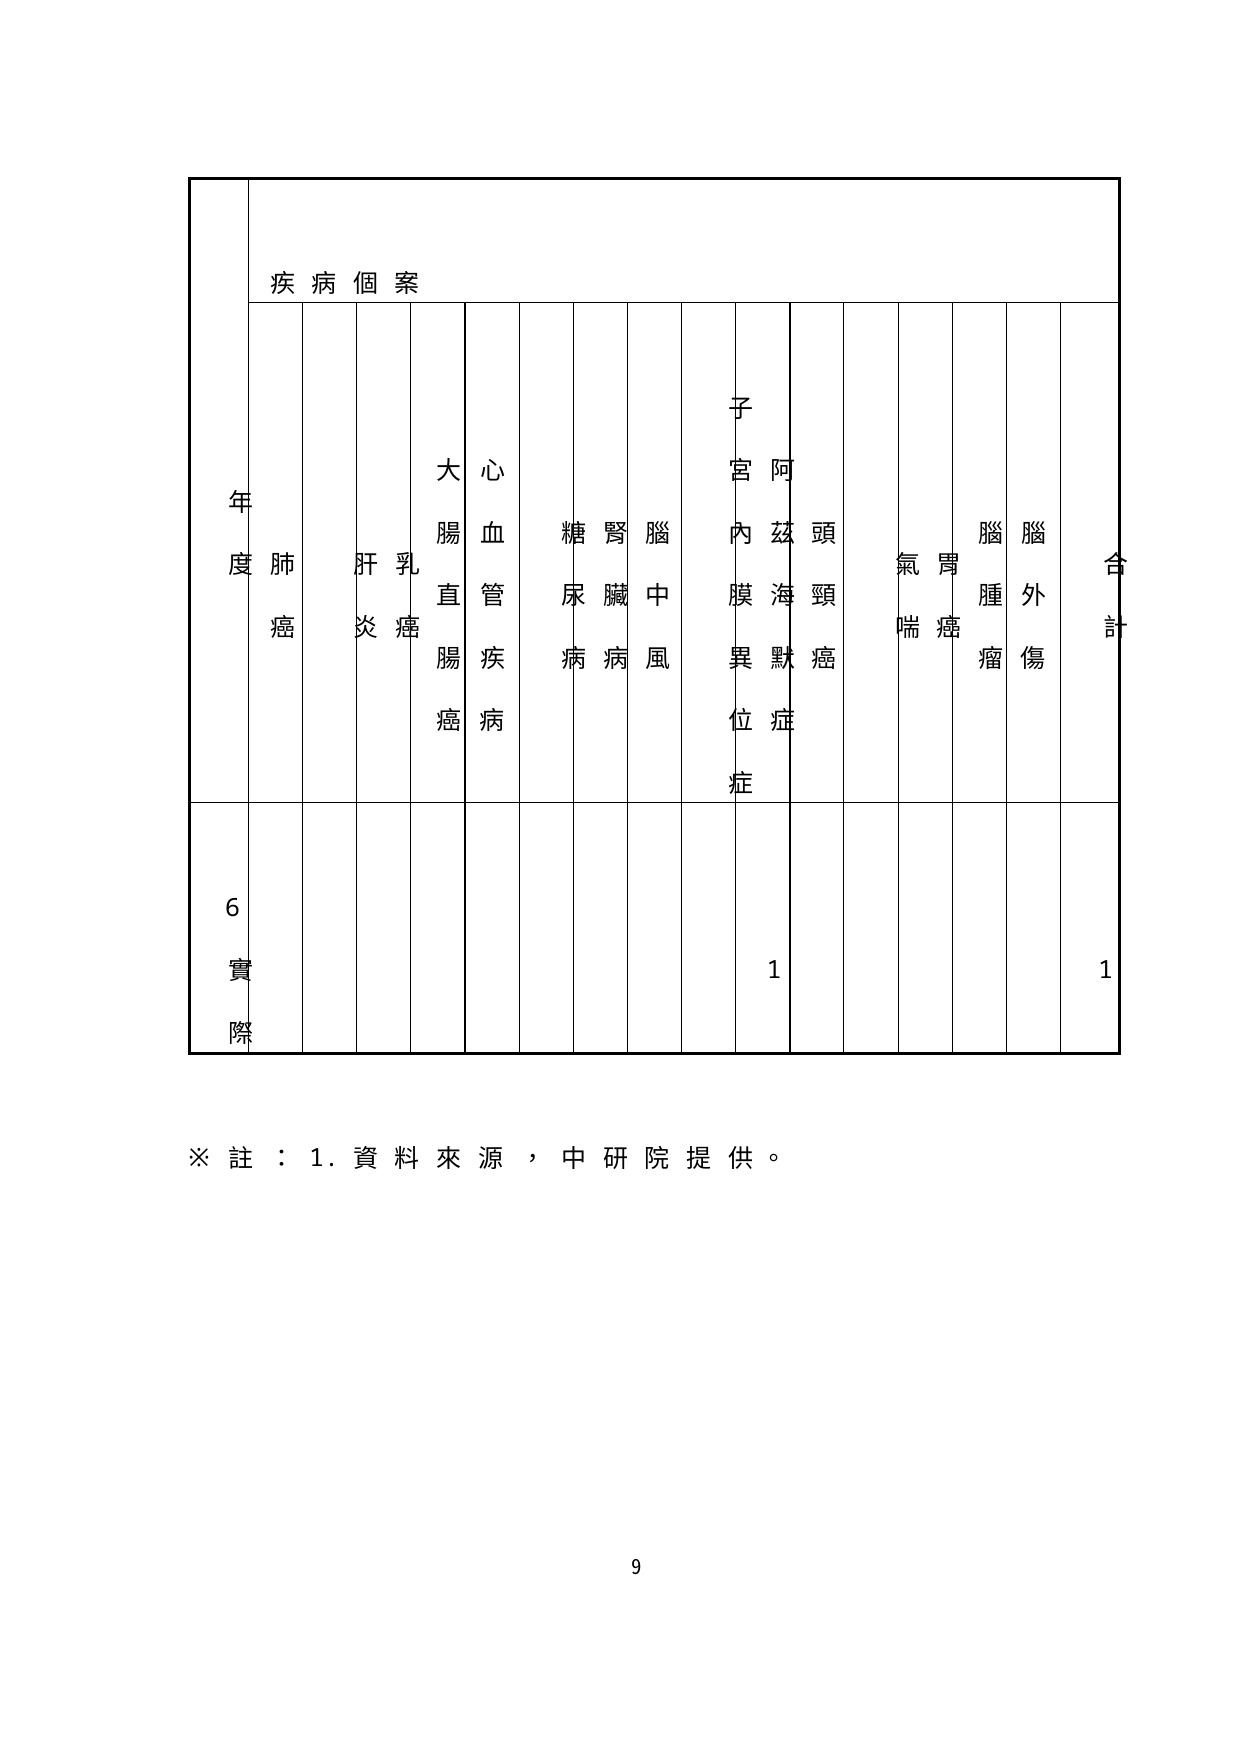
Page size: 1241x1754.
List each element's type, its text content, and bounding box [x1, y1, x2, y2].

table_cell 1 [736, 803, 789, 1052]
table_cell [574, 803, 627, 1052]
table_cell [411, 803, 464, 1052]
table_cell 大腸直腸癌 [411, 303, 464, 802]
text ※註：1.資料來源，中研院提供。 [178, 1115, 1095, 1177]
table_cell [357, 803, 410, 1052]
table_header 年度 [191, 180, 248, 802]
table_cell 1 [1061, 803, 1118, 1052]
table_cell 阿茲海默症 [736, 303, 789, 802]
table_cell [844, 803, 898, 1052]
table_cell [466, 803, 519, 1052]
table_cell [303, 803, 356, 1052]
table_cell 肝炎 [303, 303, 356, 802]
table_cell 腦中風 [628, 303, 681, 802]
table_cell 腦腫瘤 [953, 303, 1006, 802]
table_cell [953, 803, 1006, 1052]
table_cell 頭頸癌 [791, 303, 843, 802]
table_cell 肺癌 [249, 303, 302, 802]
table_cell 腎臟病 [574, 303, 627, 802]
table_cell 乳癌 [357, 303, 410, 802]
table_cell [899, 803, 952, 1052]
table_cell 合計 [1061, 303, 1118, 802]
table_cell 106 實際 [191, 803, 248, 1052]
table_cell 0 [249, 803, 302, 1052]
table_cell 心血管疾病 [466, 303, 519, 802]
table_cell 子宮內膜異位症 [682, 303, 735, 802]
table_header 疾病個案 [249, 180, 1118, 302]
table_cell [682, 803, 735, 1052]
table_cell 氣喘 [844, 303, 898, 802]
table_cell [628, 803, 681, 1052]
table_cell [520, 803, 573, 1052]
table_cell [1007, 803, 1060, 1052]
table_cell [791, 803, 843, 1052]
table_cell 糖尿病 [520, 303, 573, 802]
table_cell 胃癌 [899, 303, 952, 802]
table_cell 腦外傷 [1007, 303, 1060, 802]
